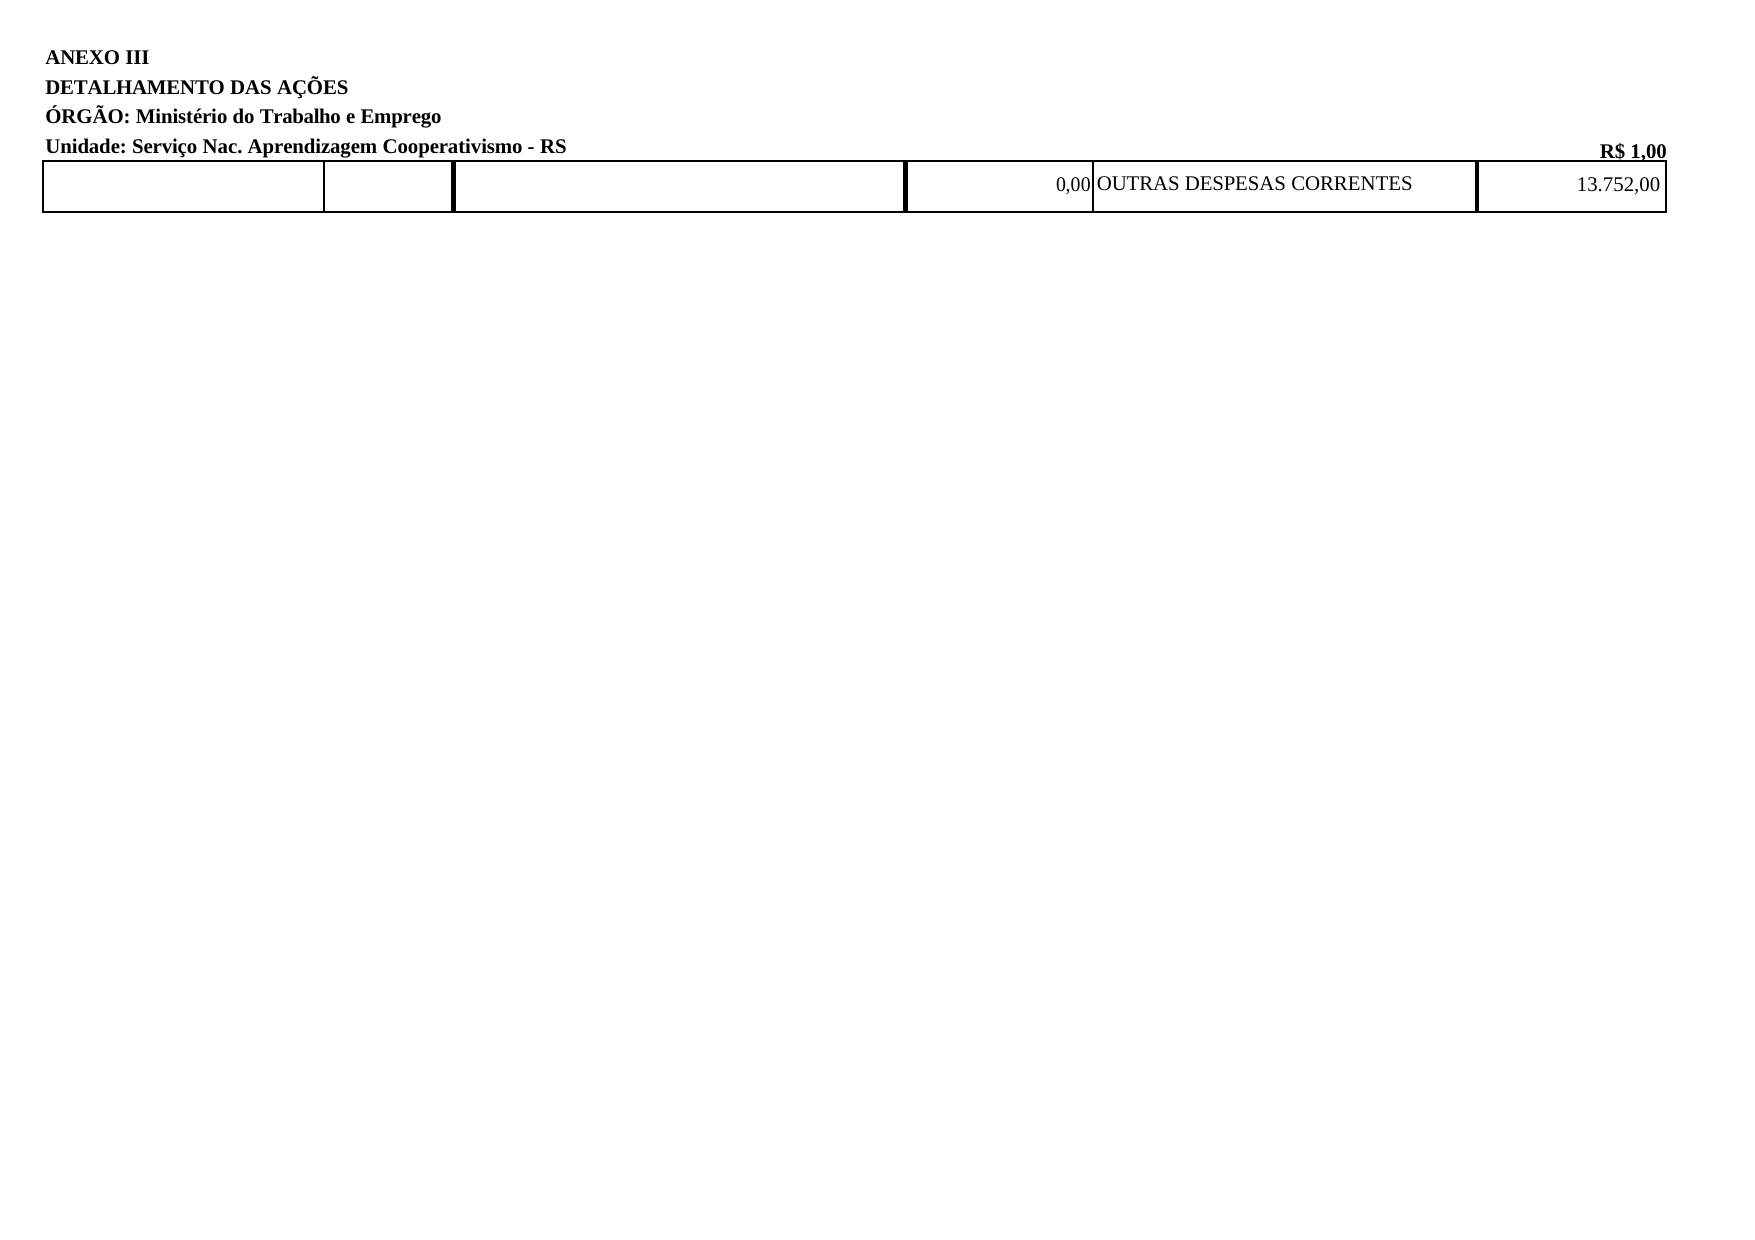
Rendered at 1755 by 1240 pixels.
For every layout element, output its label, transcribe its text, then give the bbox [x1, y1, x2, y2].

table_cell [456, 162, 903, 211]
table_cell [44, 162, 323, 211]
table_cell [325, 162, 451, 211]
table_cell OUTRAS DESPESAS CORRENTES [1094, 162, 1475, 211]
table_cell 0,00 [908, 162, 1092, 211]
table_cell 13.752,00 [1479, 162, 1665, 211]
